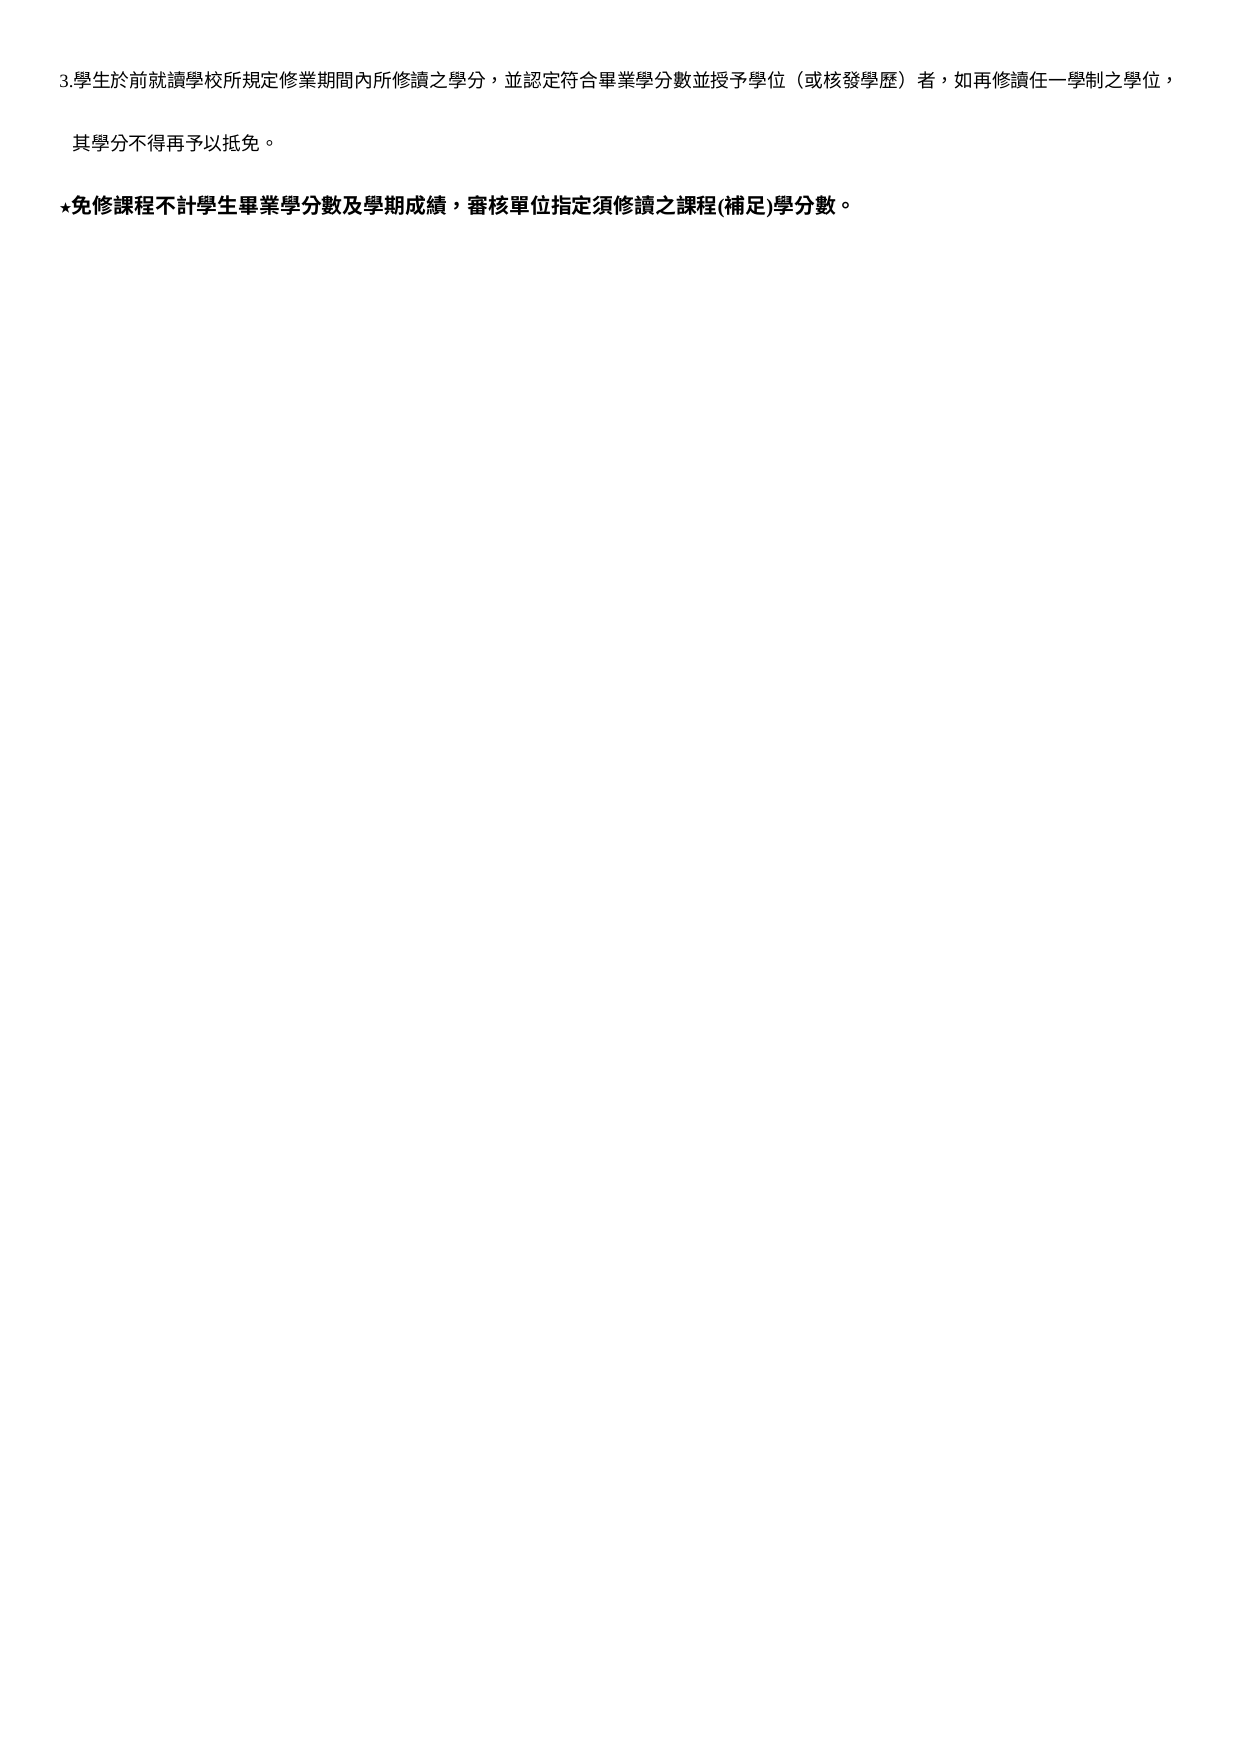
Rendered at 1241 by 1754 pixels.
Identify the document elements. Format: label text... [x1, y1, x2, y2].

text ★免修課程不計學生畢業學分數及學期成績，審核單位指定須修讀之課程(補足)學分數。 [59, 163, 1181, 225]
text 3.學生於前就讀學校所規定修業期間內所修讀之學分，並認定符合畢業學分數並授予學位（或核發學歷）者，如再修讀任一學制之學位，其學分不得再予以抵免。 [59, 38, 1181, 163]
